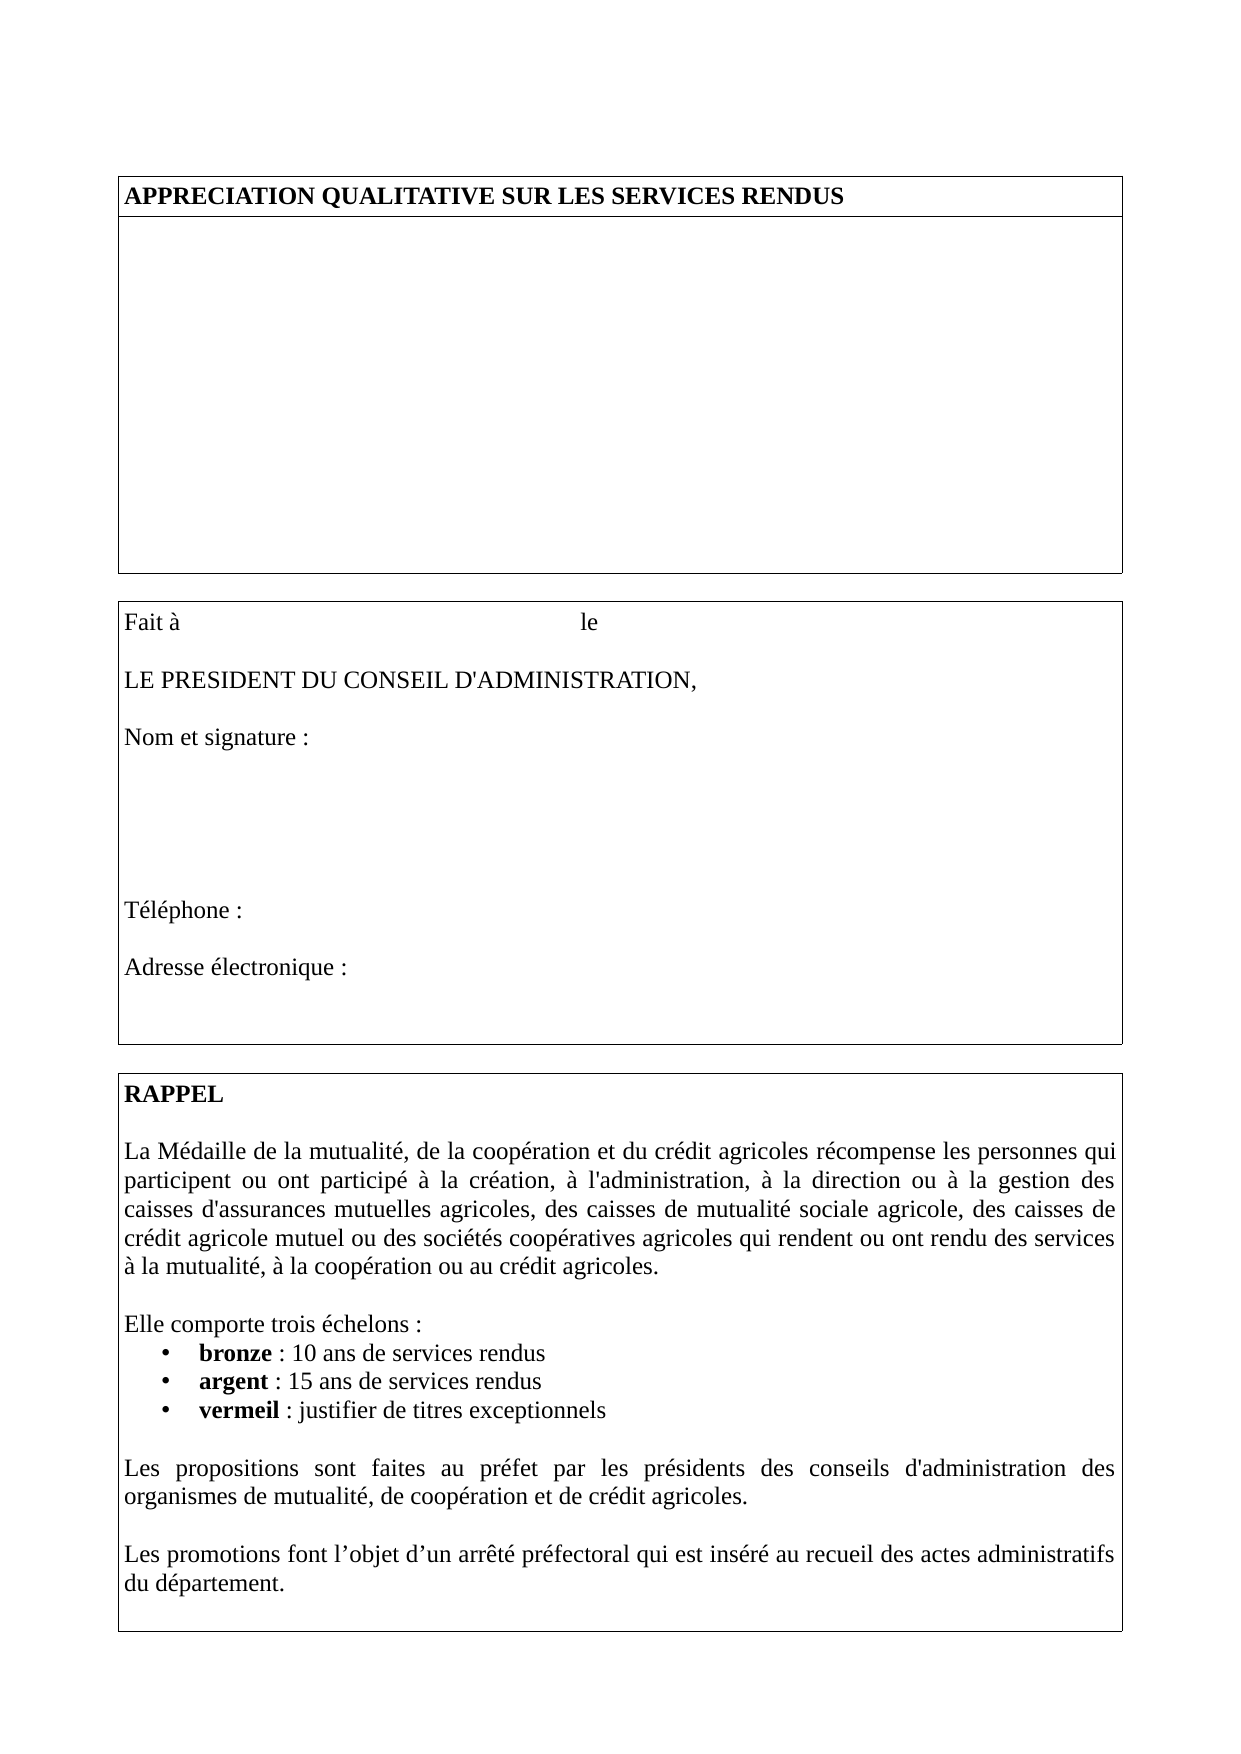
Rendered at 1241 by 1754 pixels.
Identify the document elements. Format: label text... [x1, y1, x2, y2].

table_cell [119, 217, 1122, 572]
table_header Fait à le LE PRESIDENT DU CONSEIL D'ADMINISTRATION, Nom et signature : Téléphone : Adresse électronique : [119, 602, 1122, 1044]
table_header RAPPEL La Médaille de la mutualité, de la coopération et du crédit agricoles récompense les personnes qui participent ou ont participé à la création, à l'administration, à la direction ou à la gestion des caisses d'assurances mutuelles agricoles, des caisses de mutualité sociale agricole, des caisses de crédit agricole mutuel ou des sociétés coopératives agricoles qui rendent ou ont rendu des services à la mutualité, à la coopération ou au crédit agricoles. Elle comporte trois échelons : bronze : 10 ans de services rendus argent : 15 ans de services rendus vermeil : justifier de titres exceptionnels Les propositions sont faites au préfet par les présidents des conseils d'administration des organismes de mutualité, de coopération et de crédit agricoles. Les promotions font l’objet d’un arrêté préfectoral qui est inséré au recueil des actes administratifs du département. [119, 1074, 1122, 1631]
table_header APPRECIATION QUALITATIVE SUR LES SERVICES RENDUS [119, 177, 1122, 216]
